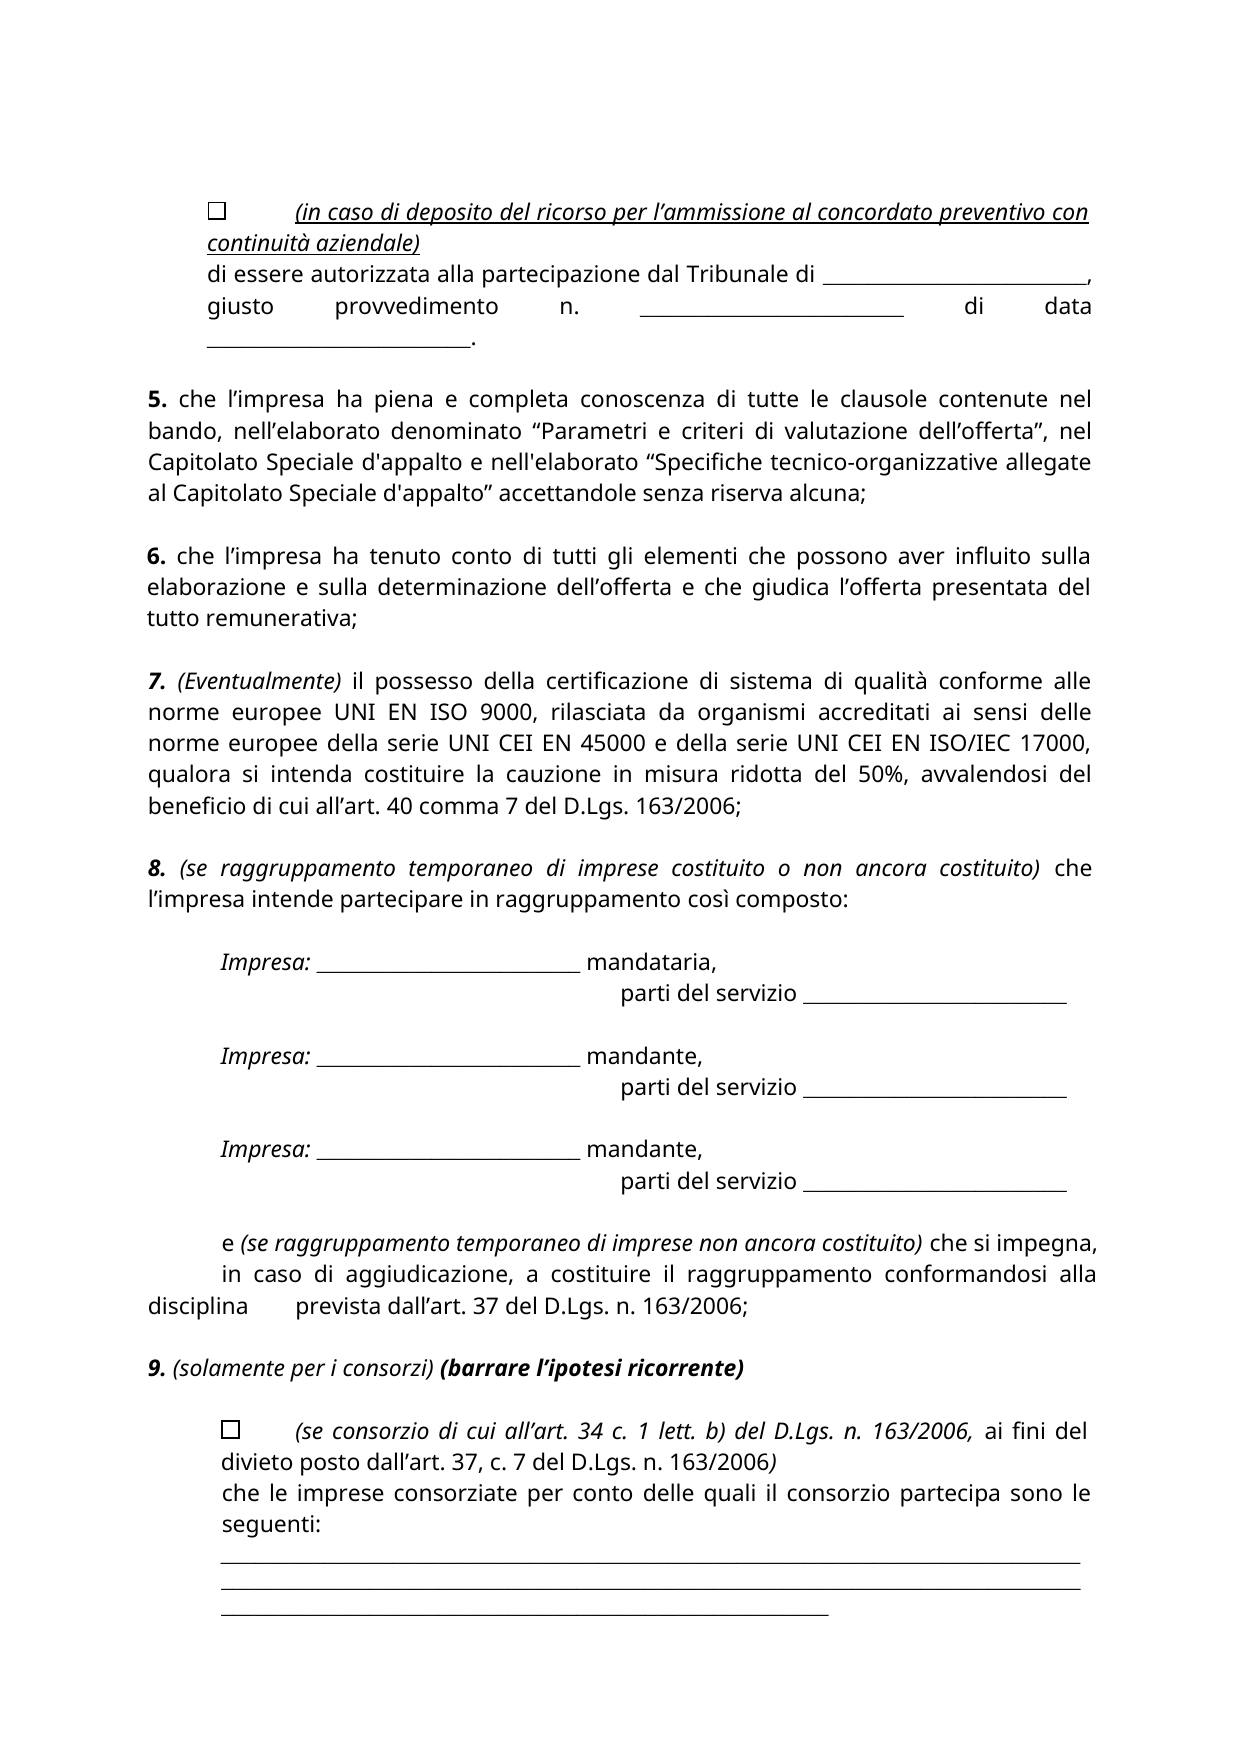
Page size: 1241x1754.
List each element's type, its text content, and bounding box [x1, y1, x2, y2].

list 7. (Eventualmente) il possesso della certificazione di sistema di qualità conforme alle norme europee UNI EN ISO 9000, rilasciata da organismi accreditati ai sensi delle norme europee della serie UNI CEI EN 45000 e della serie UNI CEI EN ISO/IEC 17000, qualora si intenda costituire la cauzione in misura ridotta del 50%, avvalendosi del beneficio di cui all’art. 40 comma 7 del D.Lgs. 163/2006; [148, 664, 1092, 821]
list 8. (se raggruppamento temporaneo di imprese costituito o non ancora costituito) che l’impresa intende partecipare in raggruppamento così composto: [148, 852, 1092, 914]
text Impresa: _______________________ mandataria, [221, 946, 1137, 977]
list 9. (solamente per i consorzi) (barrare l’ipotesi ricorrente) [148, 1352, 1092, 1383]
text (in caso di deposito del ricorso per l’ammissione al concordato preventivo con continuità aziendale) [207, 196, 1093, 258]
text parti del servizio _______________________ [620, 1071, 1137, 1102]
text parti del servizio _______________________ [620, 1164, 1137, 1196]
text (se consorzio di cui all’art. 34 c. 1 lett. b) del D.Lgs. n. 163/2006, ai fini del divieto posto dall’art. 37, c. 7 del D.Lgs. n. 163/2006) [221, 1414, 1088, 1477]
list 6. che l’impresa ha tenuto conto di tutti gli elementi che possono aver influito sulla elaborazione e sulla determinazione dell’offerta e che giudica l’offerta presentata del tutto remunerativa; [147, 539, 1092, 633]
text Impresa: _______________________ mandante, [221, 1039, 1092, 1071]
text che le imprese consorziate per conto delle quali il consorzio partecipa sono le seguenti: [177, 1477, 1093, 1539]
text Impresa: _______________________ mandante, [221, 1133, 1092, 1164]
text parti del servizio _______________________ [620, 977, 1137, 1008]
text ___________________________________________________________________________________________________________________________________________________________________________________________________________ [221, 1539, 1088, 1619]
text di essere autorizzata alla partecipazione dal Tribunale di _______________________, giusto provvedimento n. _______________________ di data _______________________. [207, 258, 1092, 352]
text e (se raggruppamento temporaneo di imprese non ancora costituito) che si impegna, in caso di aggiudicazione, a costituire il raggruppamento conformandosi alla disciplina prevista dall’art. 37 del D.Lgs. n. 163/2006; [148, 1227, 1098, 1321]
text 5. che l’impresa ha piena e completa conoscenza di tutte le clausole contenute nel bando, nell’elaborato denominato “Parametri e criteri di valutazione dell’offerta”, nel Capitolato Speciale d'appalto e nell'elaborato “Specifiche tecnico-organizzative allegate al Capitolato Speciale d'appalto” accettandole senza riserva alcuna; [148, 383, 1092, 508]
